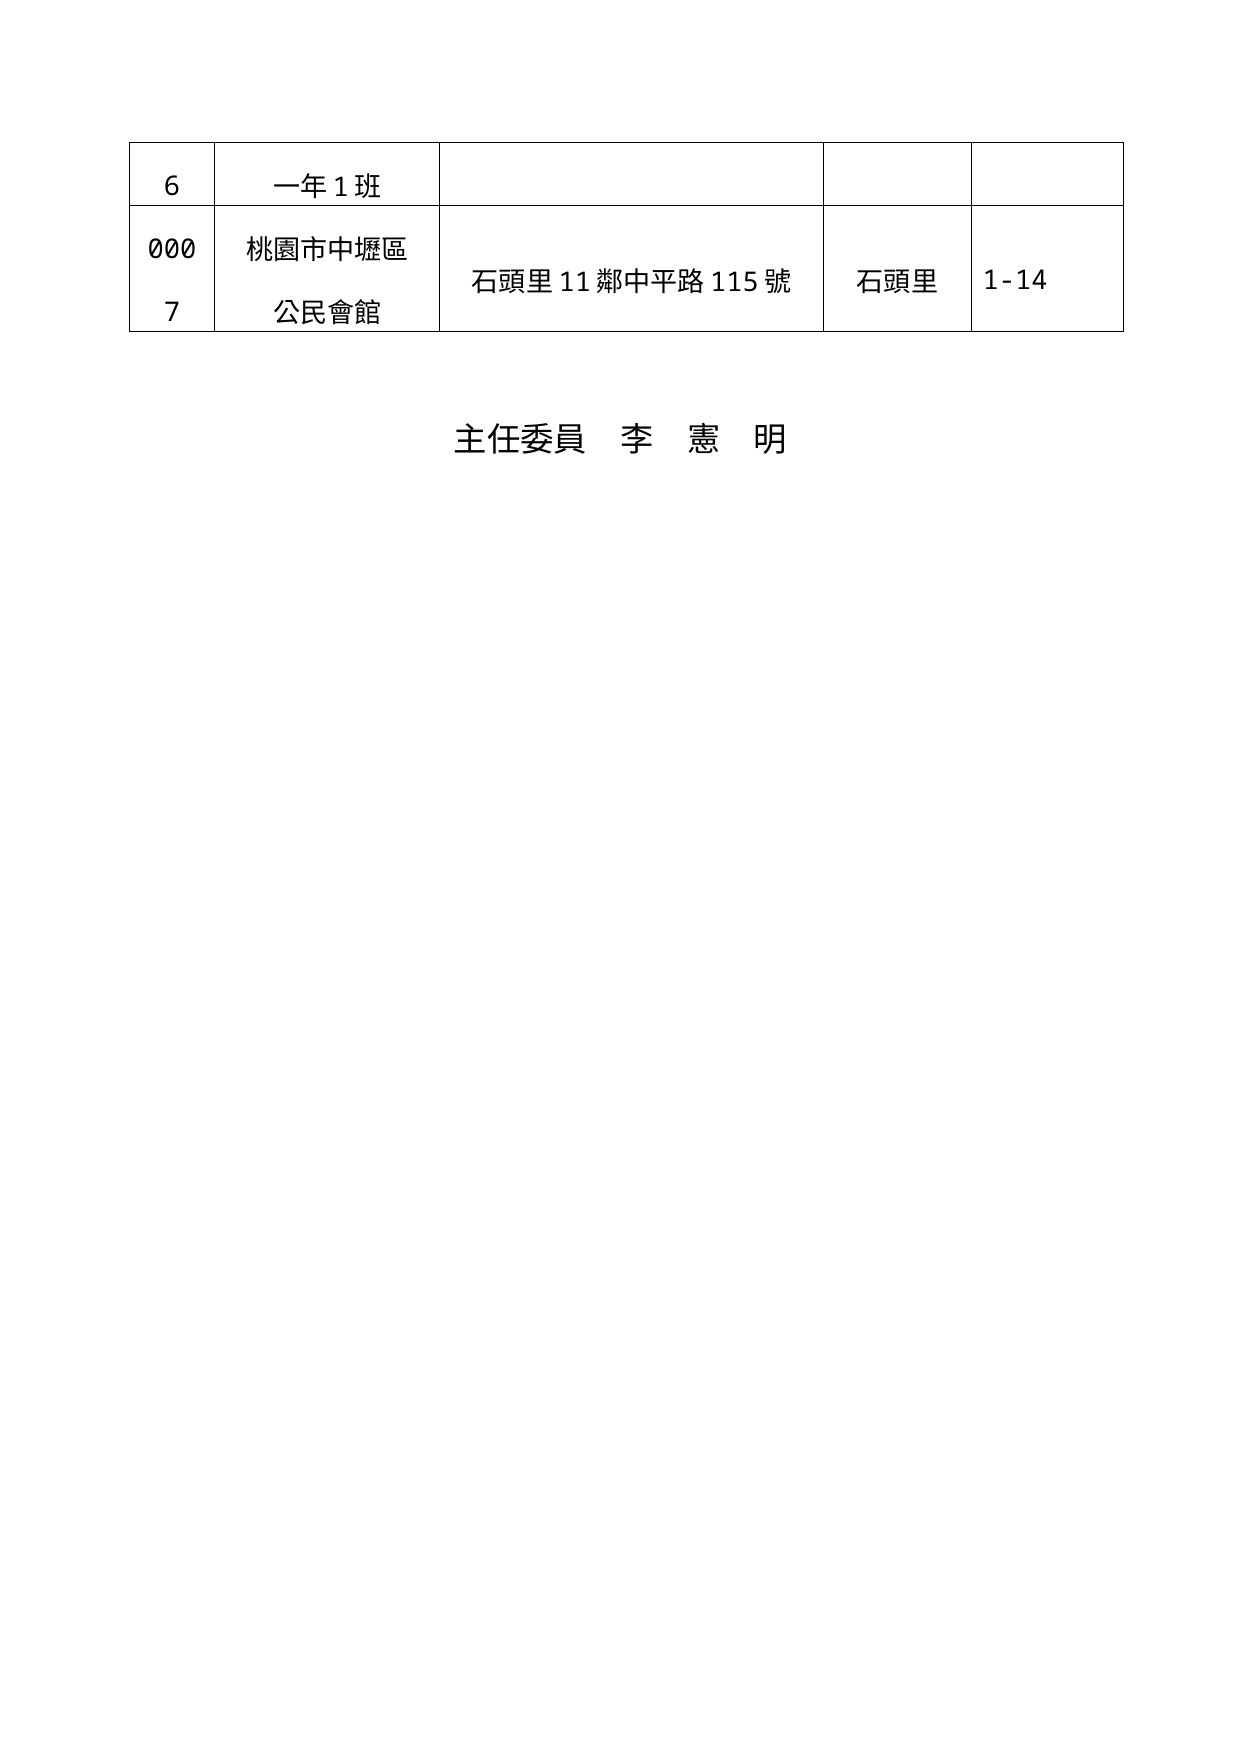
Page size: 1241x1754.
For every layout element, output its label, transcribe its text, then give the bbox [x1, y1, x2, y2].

table_cell [440, 143, 823, 205]
table_cell 1-14 [972, 206, 1123, 331]
table_cell 6 [130, 143, 214, 205]
table_cell [972, 143, 1123, 205]
table_cell 石頭里 [824, 206, 971, 331]
table_cell [824, 143, 971, 205]
text 主任委員 李 憲 明 [118, 395, 1122, 457]
table_cell 石頭里11鄰中平路115號 [440, 206, 823, 331]
table_cell 桃園市中壢區 公民會館 [215, 206, 439, 331]
table_cell 0007 [130, 206, 214, 331]
table_cell 一年1班 [215, 143, 439, 205]
